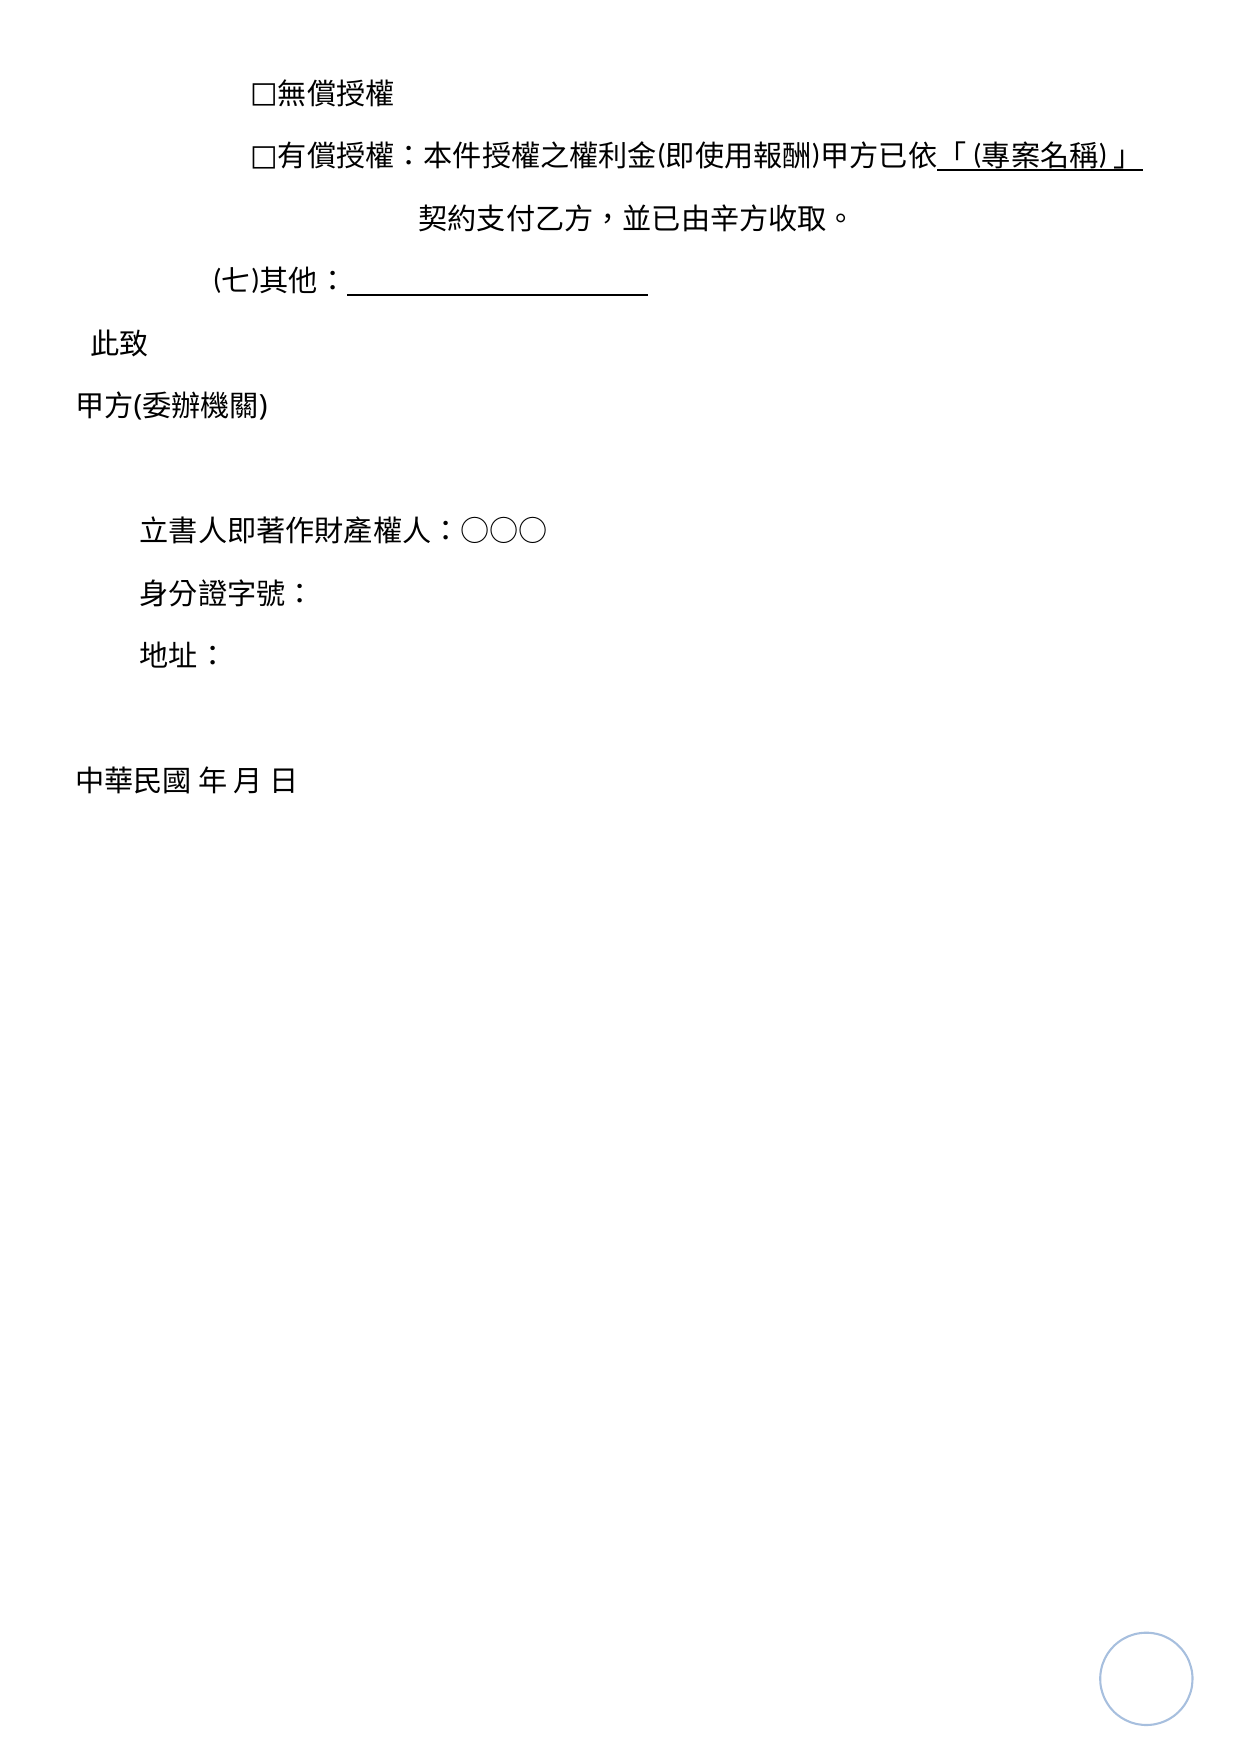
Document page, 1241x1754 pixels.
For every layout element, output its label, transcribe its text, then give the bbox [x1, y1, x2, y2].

text □無償授權 [250, 50, 1165, 112]
text 中華民國 年 月 日 [75, 737, 1165, 800]
text (七)其他： [75, 237, 1165, 300]
text □有償授權：本件授權之權利金(即使用報酬)甲方已依「 (專案名稱) 」契約支付乙方，並已由辛方收取。 [250, 112, 1165, 237]
text 身分證字號： [75, 550, 1165, 612]
text 甲方(委辦機關) [75, 362, 1165, 425]
text 地址： [75, 612, 1165, 675]
text 此致 [75, 300, 1165, 362]
text 立書人即著作財產權人：○○○ [75, 487, 1165, 550]
